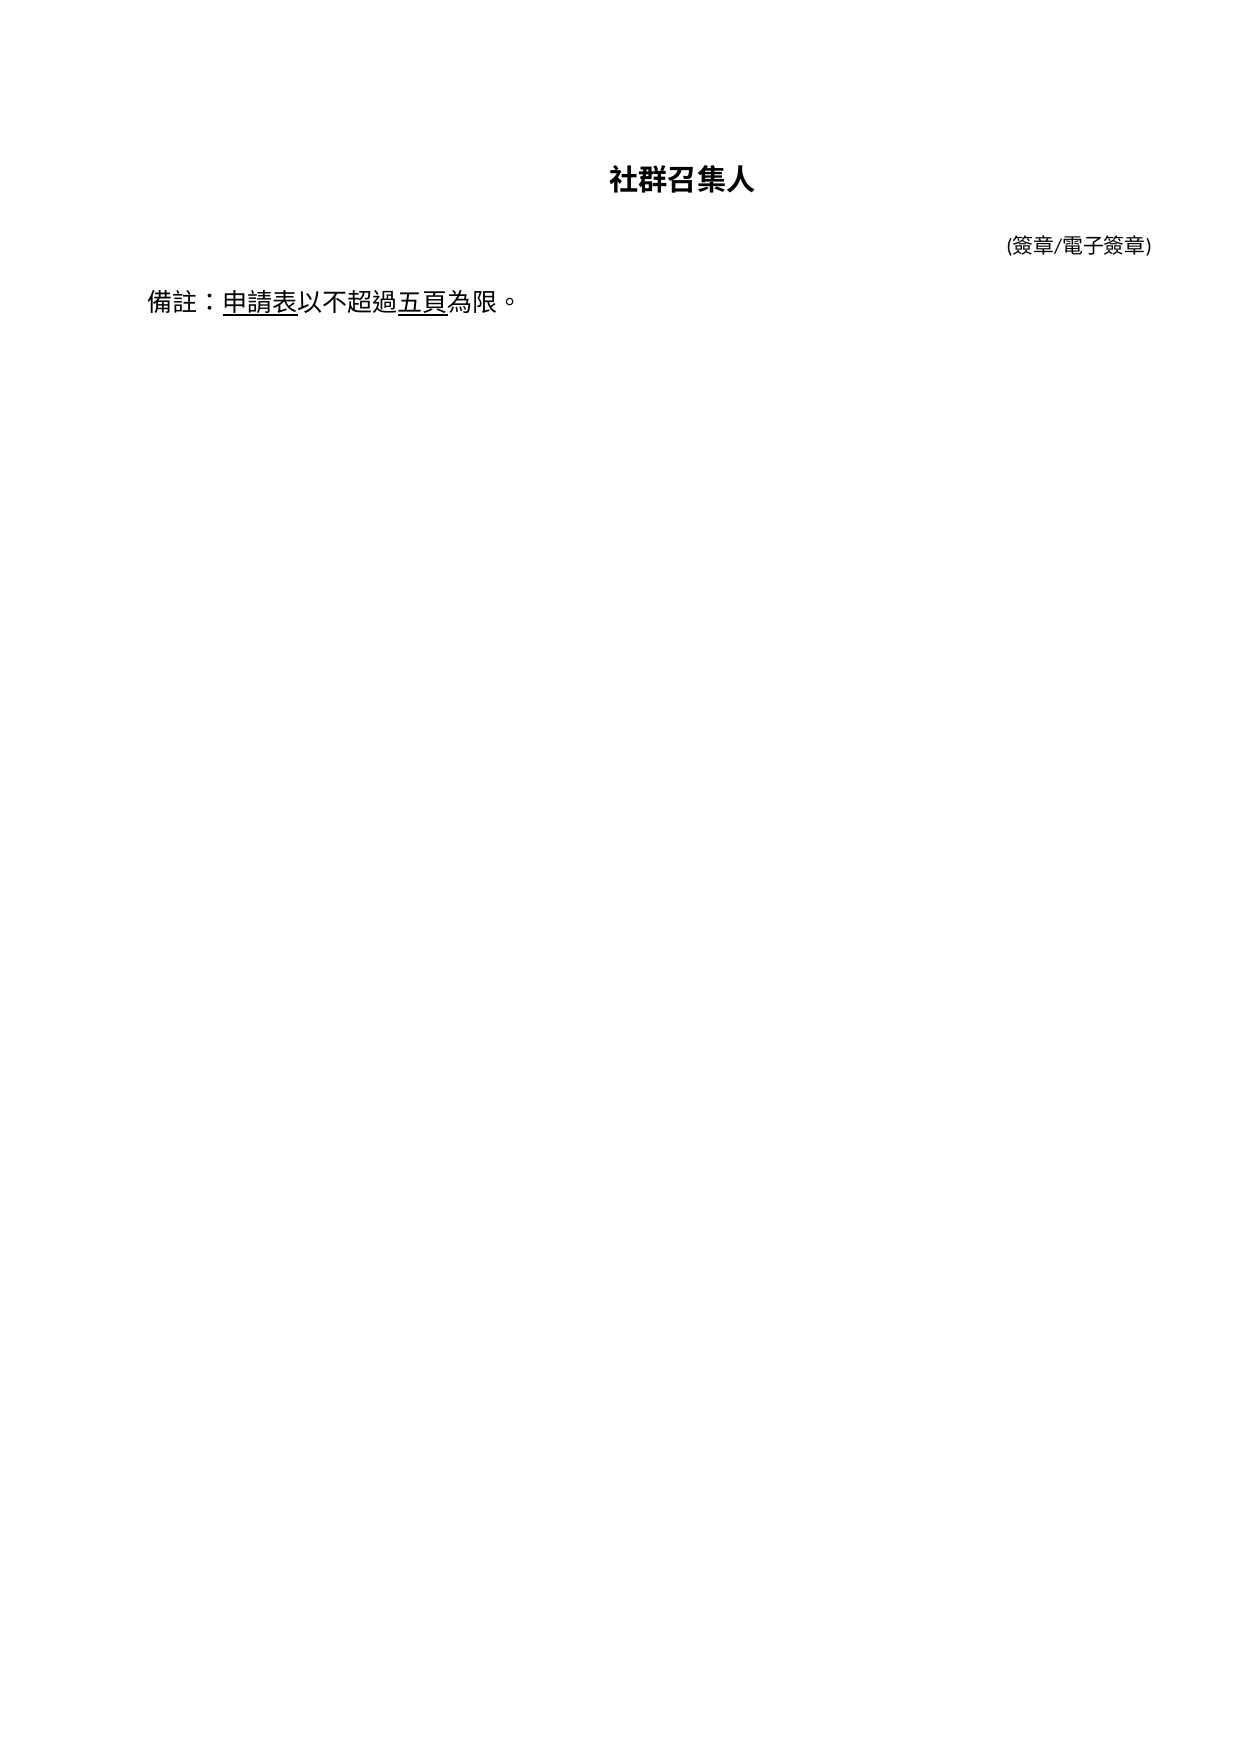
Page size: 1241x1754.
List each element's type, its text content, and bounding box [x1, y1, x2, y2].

text 社群召集人 [126, 156, 1093, 198]
text 備註：申請表以不超過五頁為限。 [148, 259, 1152, 322]
text (簽章/電子簽章) [126, 229, 1152, 259]
